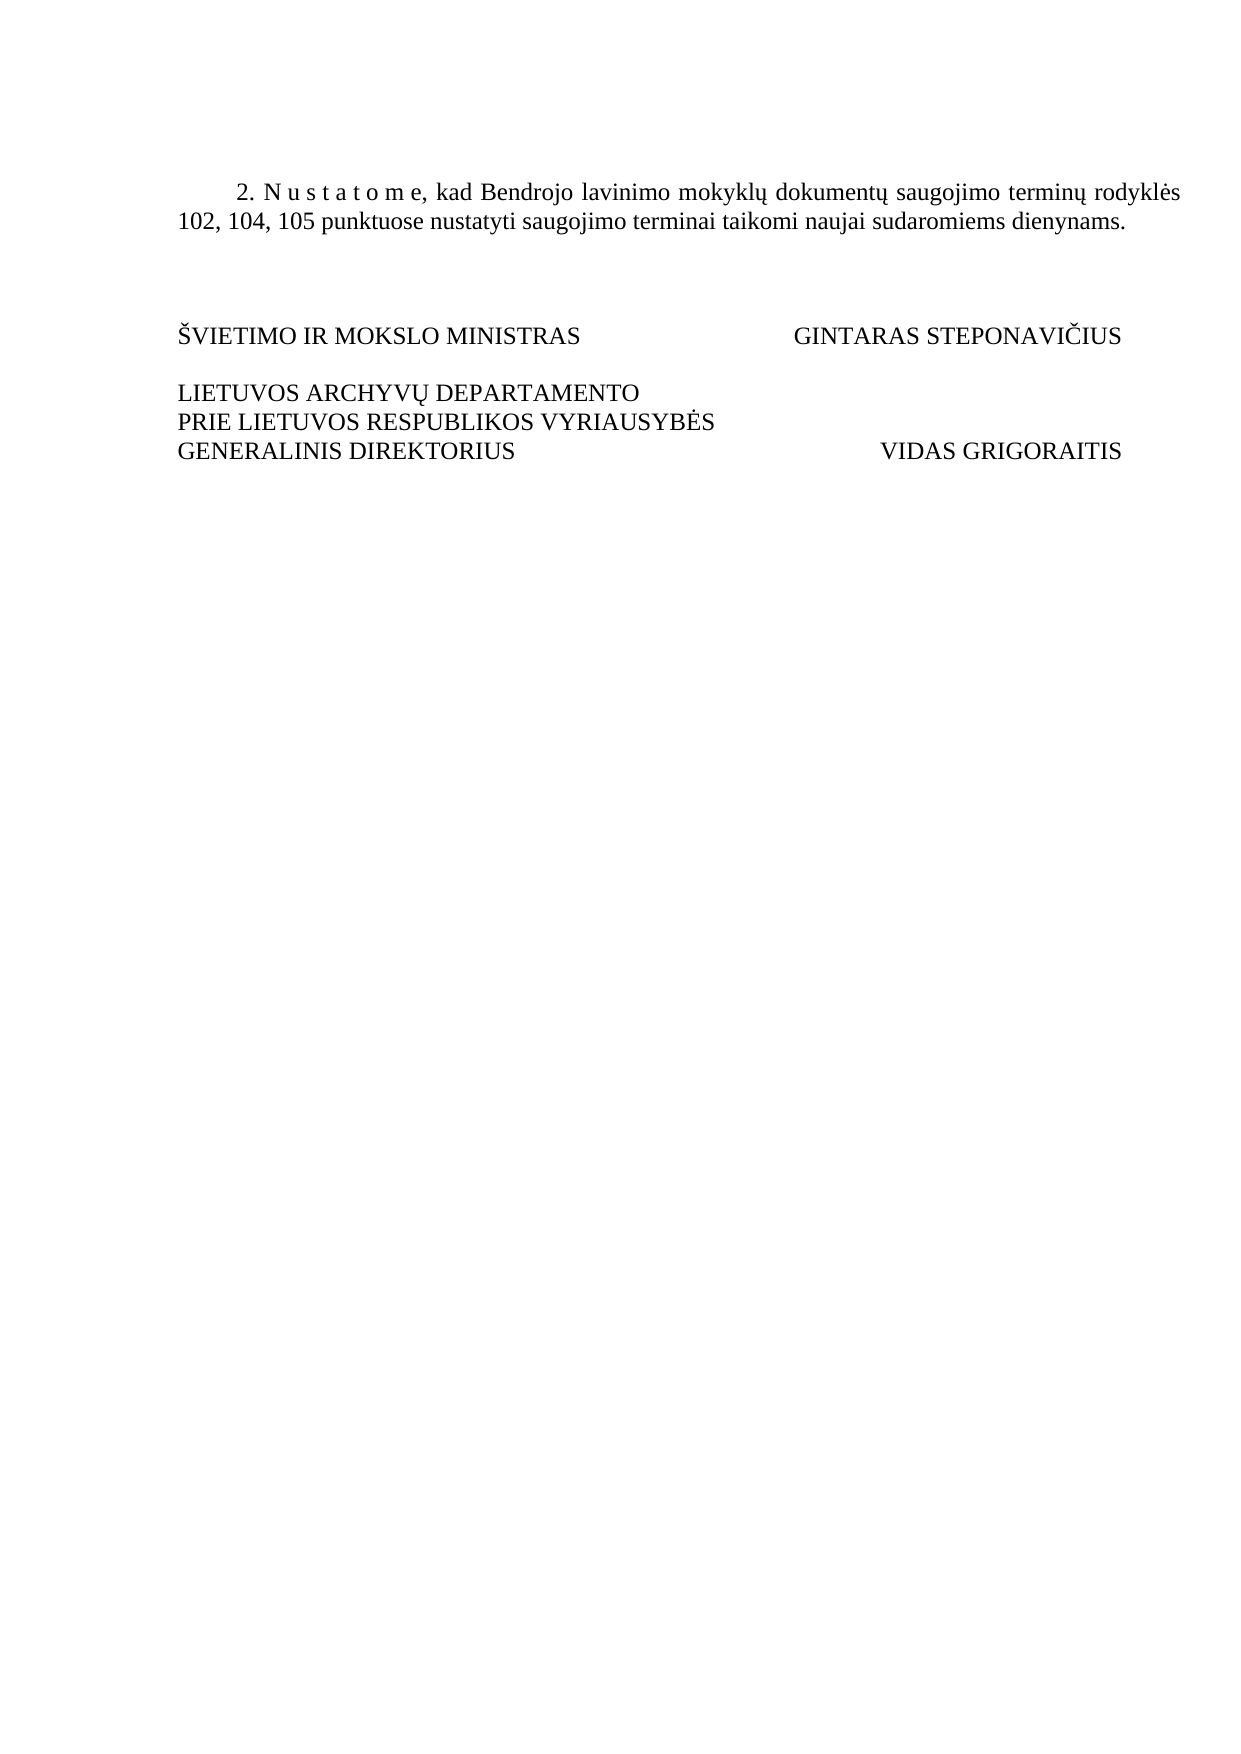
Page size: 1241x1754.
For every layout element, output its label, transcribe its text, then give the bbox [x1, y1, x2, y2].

text 2. Nustatome, kad Bendrojo lavinimo mokyklų dokumentų saugojimo terminų rodyklės 102, 104, 105 punktuose nustatyti saugojimo terminai taikomi naujai sudaromiems dienynams. [177, 177, 1181, 235]
text generalinis direktorius Vidas Grigoraitis [177, 436, 1181, 465]
text Švietimo ir mokslo ministras Gintaras Steponavičius [177, 321, 1181, 350]
text prie Lietuvos Respublikos Vyriausybės [177, 407, 1181, 436]
text Lietuvos archyvų departamento [177, 378, 1181, 407]
